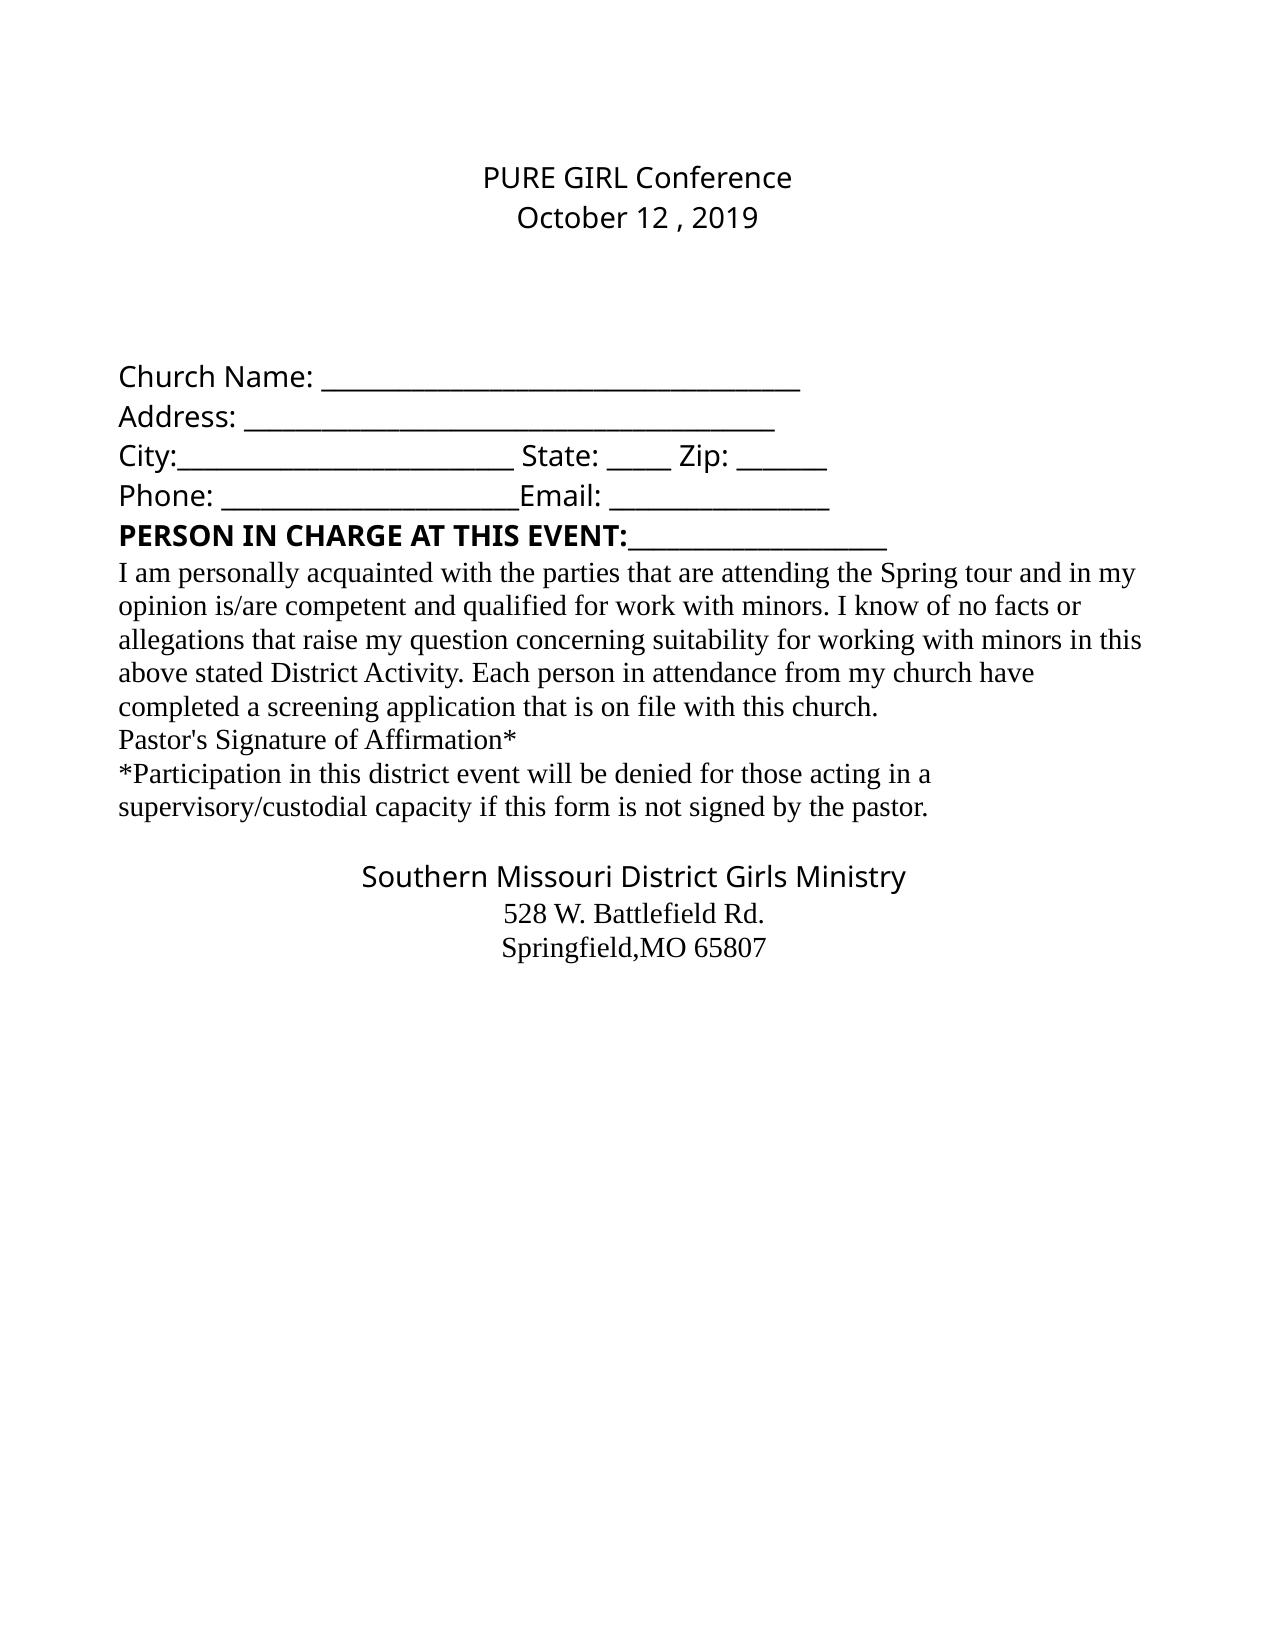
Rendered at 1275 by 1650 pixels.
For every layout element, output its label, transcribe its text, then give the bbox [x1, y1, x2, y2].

text Southern Missouri District Girls Ministry [118, 857, 1157, 896]
text Pastor's Signature of Affirmation* [118, 722, 1157, 756]
text *Participation in this district event will be denied for those acting in a supervisory/custodial capacity if this form is not signed by the pastor. [118, 756, 1157, 823]
text October 12 , 2019 [118, 197, 1157, 237]
text Phone: _______________________Email: _________________ [118, 475, 1157, 515]
text 528 W. Battlefield Rd. [118, 896, 1157, 930]
text PURE GIRL Conference [118, 158, 1157, 197]
text Address: _________________________________________ [118, 396, 1157, 436]
text Church Name: _____________________________________ [118, 356, 1157, 396]
text City:__________________________ State: _____ Zip: _______ [118, 436, 1157, 475]
text I am personally acquainted with the parties that are attending the Spring tour and in my opinion is/are competent and qualified for work with minors. I know of no facts or allegations that raise my question concerning suitability for working with minors in this above stated District Activity. Each person in attendance from my church have completed a screening application that is on file with this church. [118, 555, 1157, 722]
text Springfield,MO 65807 [118, 930, 1157, 963]
text PERSON IN CHARGE AT THIS EVENT:____________________ [118, 515, 1157, 555]
